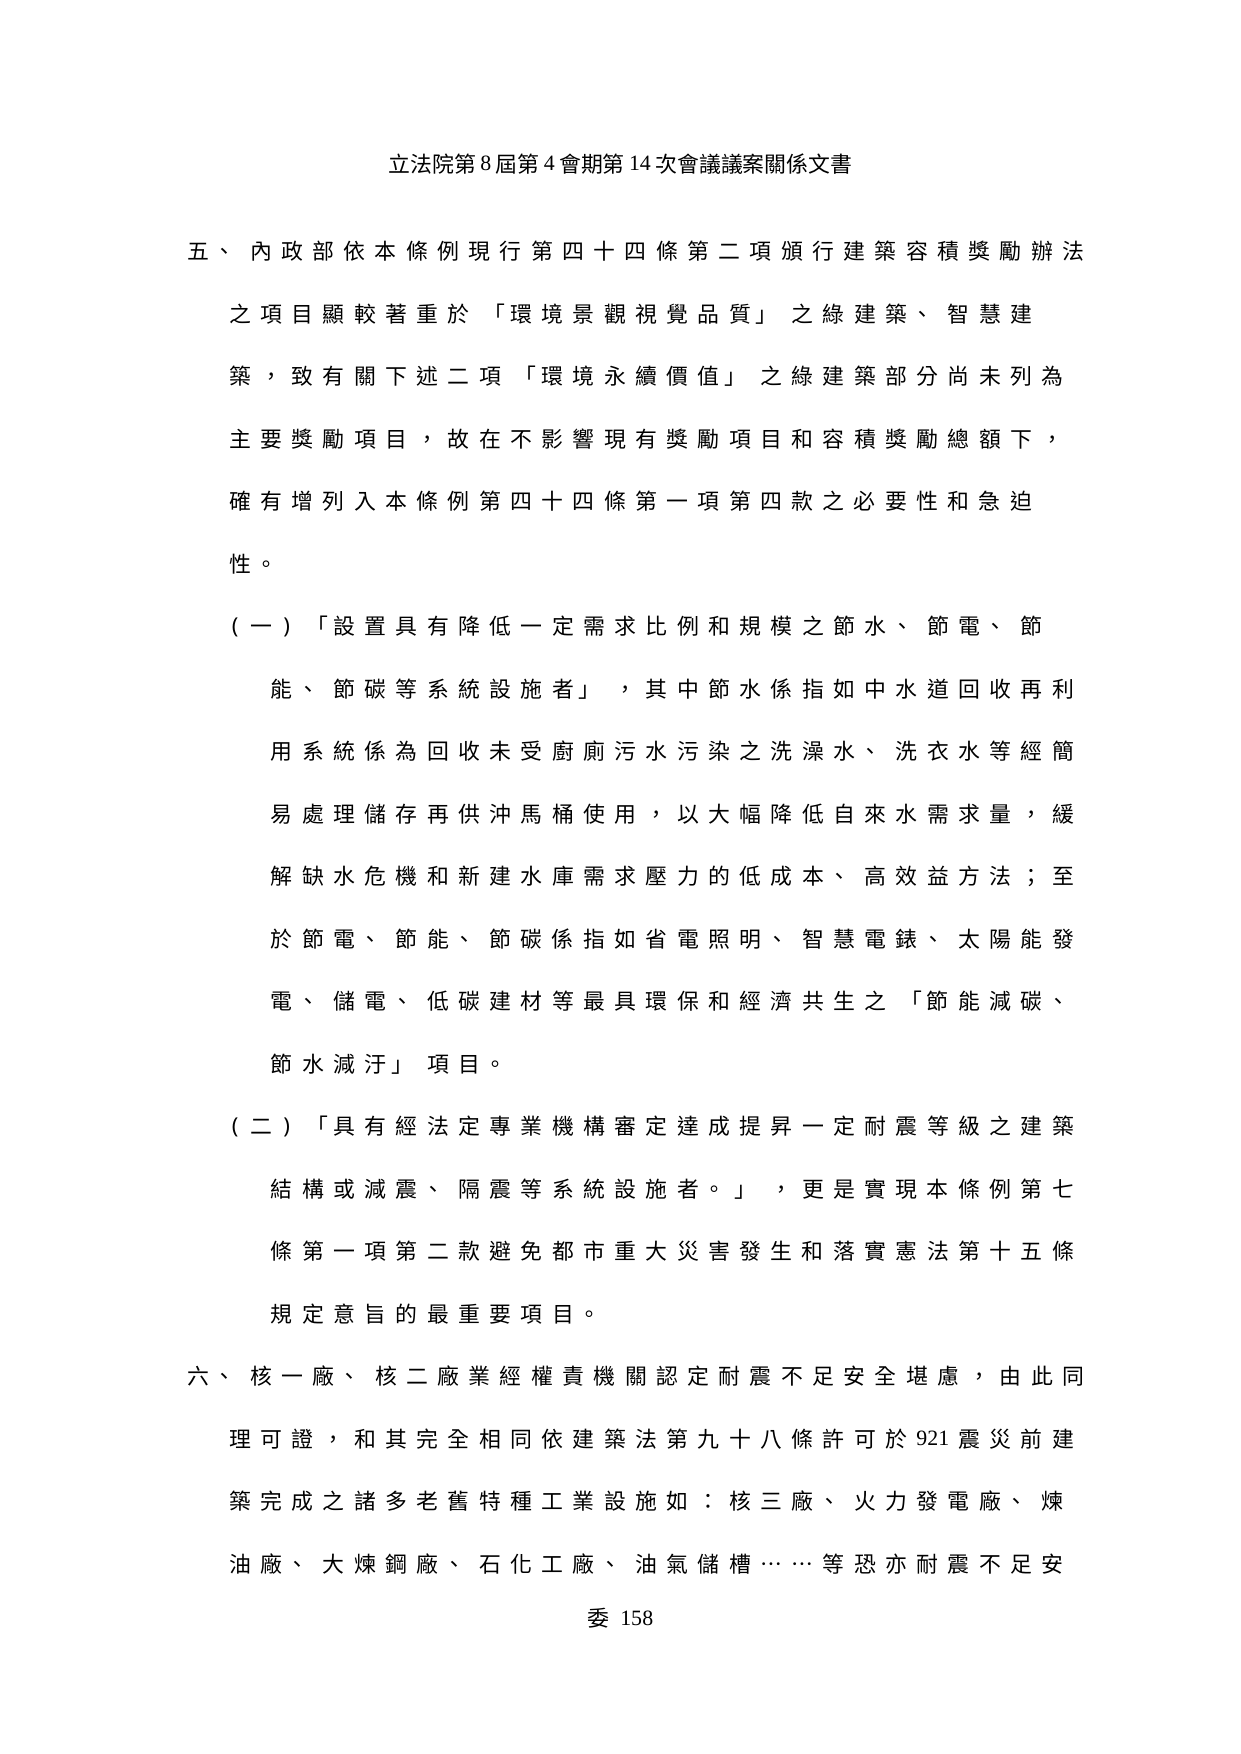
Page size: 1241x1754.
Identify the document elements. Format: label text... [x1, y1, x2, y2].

text (二)「具有經法定專業機構審定達成提昇一定耐震等級之建築結構或減震、隔震等系統設施者。」，更是實現本條例第七條第一項第二款避免都市重大災害發生和落實憲法第十五條規定意旨的最重要項目。 [217, 1094, 1089, 1344]
text (一)「設置具有降低一定需求比例和規模之節水、節電、節能、節碳等系統設施者」，其中節水係指如中水道回收再利用系統係為回收未受廚廁污水污染之洗澡水、洗衣水等經簡易處理儲存再供沖馬桶使用，以大幅降低自來水需求量，緩解缺水危機和新建水庫需求壓力的低成本、高效益方法；至於節電、節能、節碳係指如省電照明、智慧電錶、太陽能發電、儲電、低碳建材等最具環保和經濟共生之「節能減碳、節水減汙」項目。 [217, 594, 1089, 1094]
text 六、核一廠、核二廠業經權責機關認定耐震不足安全堪慮，由此同理可證，和其完全相同依建築法第九十八條許可於921震災前建築完成之諸多老舊特種工業設施如：核三廠、火力發電廠、煉油廠、大煉鋼廠、石化工廠、油氣儲槽……等恐亦耐震不足安 [173, 1344, 1089, 1594]
text 五、內政部依本條例現行第四十四條第二項頒行建築容積獎勵辦法之項目顯較著重於「環境景觀視覺品質」之綠建築、智慧建築，致有關下述二項「環境永續價值」之綠建築部分尚未列為主要獎勵項目，故在不影響現有獎勵項目和容積獎勵總額下，確有增列入本條例第四十四條第一項第四款之必要性和急迫性。 [173, 219, 1089, 594]
